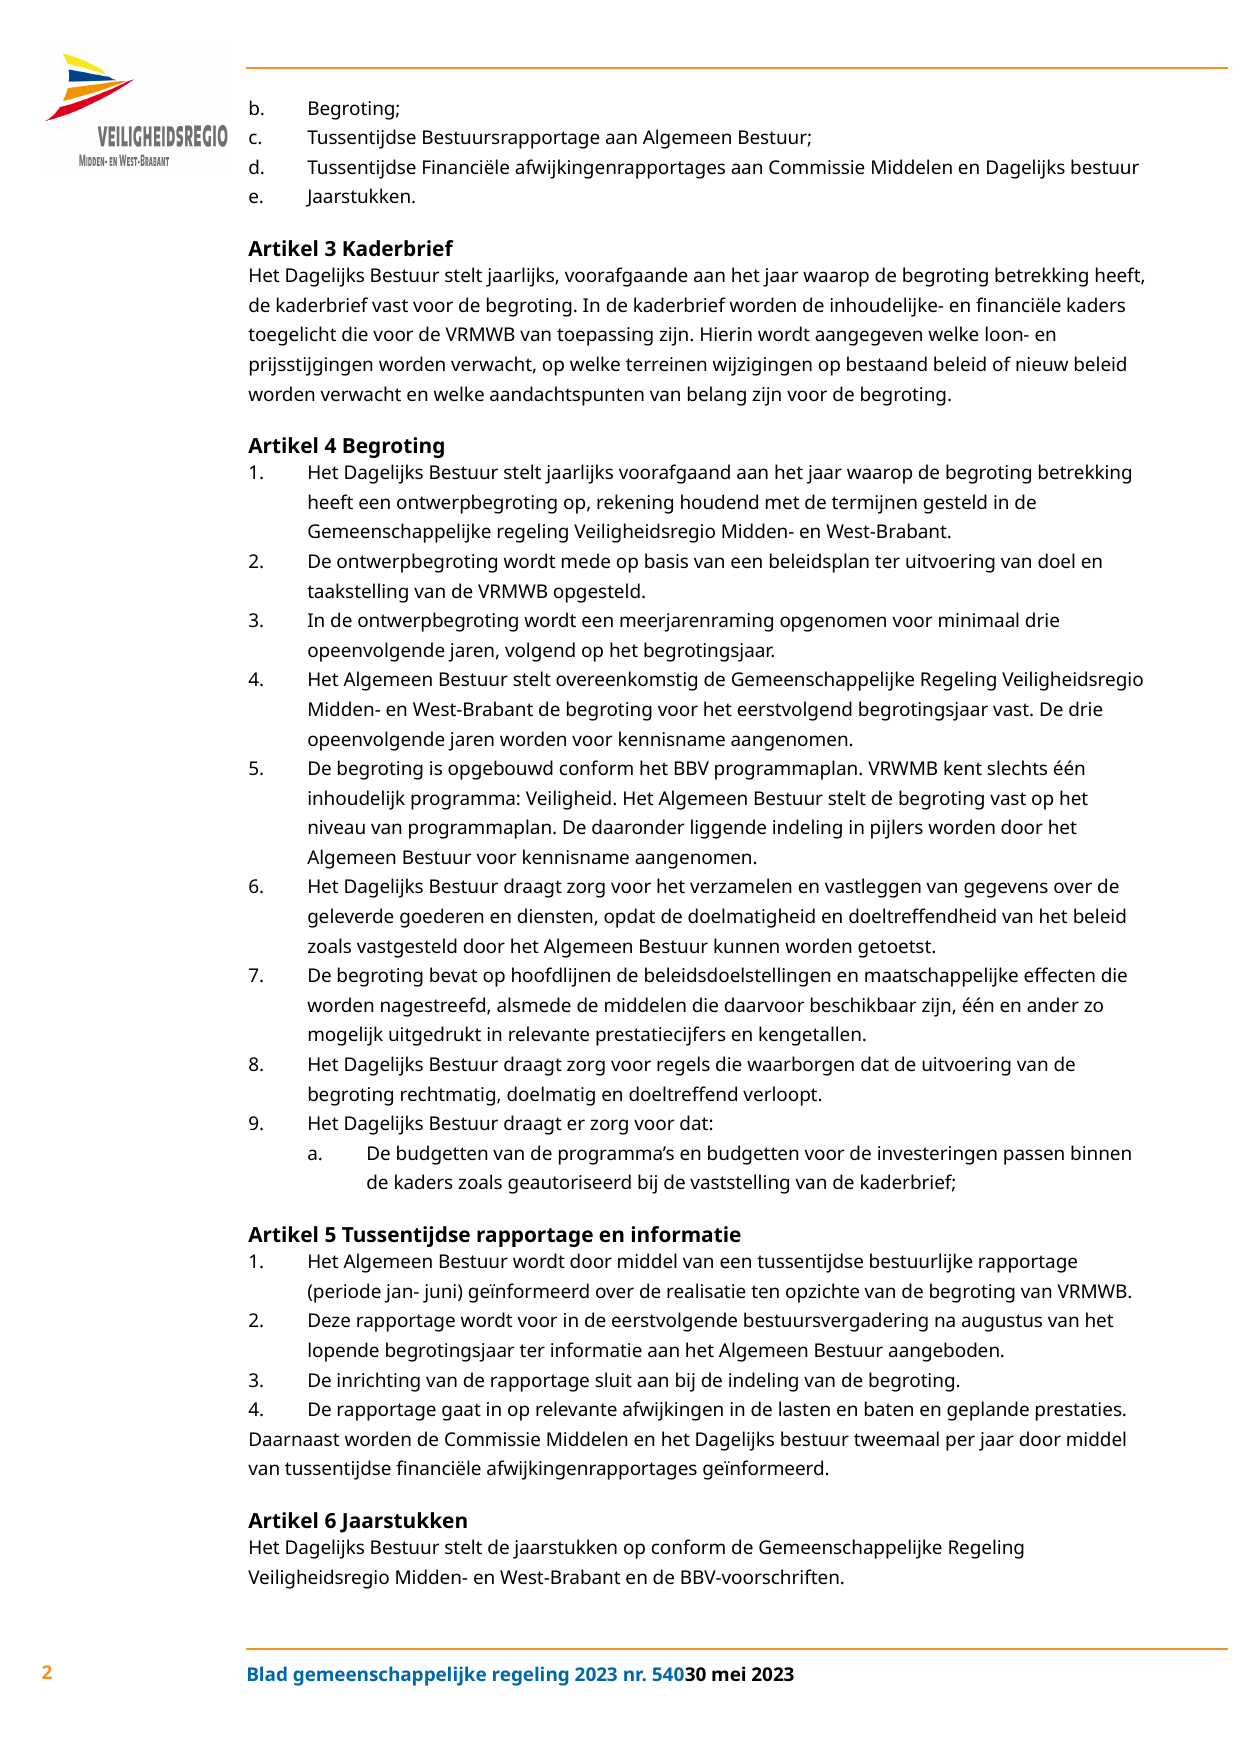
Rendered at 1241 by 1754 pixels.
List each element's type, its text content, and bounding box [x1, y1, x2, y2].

text Het Dagelijks Bestuur stelt jaarlijks, voorafgaande aan het jaar waarop de begroting betrekking heeft, de kaderbrief vast voor de begroting. In de kaderbrief worden de inhoudelijke- en financiële kaders toegelicht die voor de VRMWB van toepassing zijn. Hierin wordt aangegeven welke loon- en prijsstijgingen worden verwacht, op welke terreinen wijzigingen op bestaand beleid of nieuw beleid worden verwacht en welke aandachtspunten van belang zijn voor de begroting. [248, 262, 1152, 406]
list Deze rapportage wordt voor in de eerstvolgende bestuursvergadering na augustus van het lopende begrotingsjaar ter informatie aan het Algemeen Bestuur aangeboden. [248, 1308, 1152, 1363]
list Jaarstukken. [248, 183, 1152, 209]
list Begroting; [248, 95, 1152, 121]
list Het Dagelijks Bestuur draagt er zorg voor dat: [248, 1110, 1152, 1136]
text Artikel 4 Begroting [248, 431, 1152, 459]
list Het Algemeen Bestuur wordt door middel van een tussentijdse bestuurlijke rapportage (periode jan- juni) geïnformeerd over de realisatie ten opzichte van de begroting van VRMWB. [248, 1248, 1152, 1304]
list Tussentijdse Financiële afwijkingenrapportages aan Commissie Middelen en Dagelijks bestuur [248, 154, 1152, 180]
text Daarnaast worden de Commissie Middelen en het Dagelijks bestuur tweemaal per jaar door middel van tussentijdse financiële afwijkingenrapportages geïnformeerd. [248, 1426, 1152, 1481]
list Het Algemeen Bestuur stelt overeenkomstig de Gemeenschappelijke Regeling Veiligheidsregio Midden- en West-Brabant de begroting voor het eerstvolgend begrotingsjaar vast. De drie opeenvolgende jaren worden voor kennisname aangenomen. [248, 667, 1152, 752]
list Het Dagelijks Bestuur draagt zorg voor regels die waarborgen dat de uitvoering van de begroting rechtmatig, doelmatig en doeltreffend verloopt. [248, 1051, 1152, 1107]
list Tussentijdse Bestuursrapportage aan Algemeen Bestuur; [248, 124, 1152, 150]
text Artikel 3 Kaderbrief [248, 234, 1152, 262]
list Het Dagelijks Bestuur stelt jaarlijks voorafgaand aan het jaar waarop de begroting betrekking heeft een ontwerpbegroting op, rekening houdend met de termijnen gesteld in de Gemeenschappelijke regeling Veiligheidsregio Midden- en West-Brabant. [248, 459, 1152, 544]
picture [41, 47, 231, 172]
list In de ontwerpbegroting wordt een meerjarenraming opgenomen voor minimaal drie opeenvolgende jaren, volgend op het begrotingsjaar. [248, 607, 1152, 663]
list De rapportage gaat in op relevante afwijkingen in de lasten en baten en geplande prestaties. [248, 1396, 1152, 1422]
list De begroting bevat op hoofdlijnen de beleidsdoelstellingen en maatschappelijke effecten die worden nagestreefd, alsmede de middelen die daarvoor beschikbaar zijn, één en ander zo mogelijk uitgedrukt in relevante prestatiecijfers en kengetallen. [248, 962, 1152, 1047]
text Het Dagelijks Bestuur stelt de jaarstukken op conform de Gemeenschappelijke Regeling Veiligheidsregio Midden- en West-Brabant en de BBV-voorschriften. [248, 1534, 1152, 1590]
list De budgetten van de programma’s en budgetten voor de investeringen passen binnen de kaders zoals geautoriseerd bij de vaststelling van de kaderbrief; [307, 1140, 1152, 1195]
text Artikel 6 Jaarstukken [248, 1506, 1152, 1534]
list Het Dagelijks Bestuur draagt zorg voor het verzamelen en vastleggen van gegevens over de geleverde goederen en diensten, opdat de doelmatigheid en doeltreffendheid van het beleid zoals vastgesteld door het Algemeen Bestuur kunnen worden getoetst. [248, 874, 1152, 959]
list De begroting is opgebouwd conform het BBV programmaplan. VRWMB kent slechts één inhoudelijk programma: Veiligheid. Het Algemeen Bestuur stelt de begroting vast op het niveau van programmaplan. De daaronder liggende indeling in pijlers worden door het Algemeen Bestuur voor kennisname aangenomen. [248, 755, 1152, 870]
text Artikel 5 Tussentijdse rapportage en informatie [248, 1220, 1152, 1248]
list De ontwerpbegroting wordt mede op basis van een beleidsplan ter uitvoering van doel en taakstelling van de VRMWB opgesteld. [248, 548, 1152, 604]
list De inrichting van de rapportage sluit aan bij de indeling van de begroting. [248, 1367, 1152, 1392]
